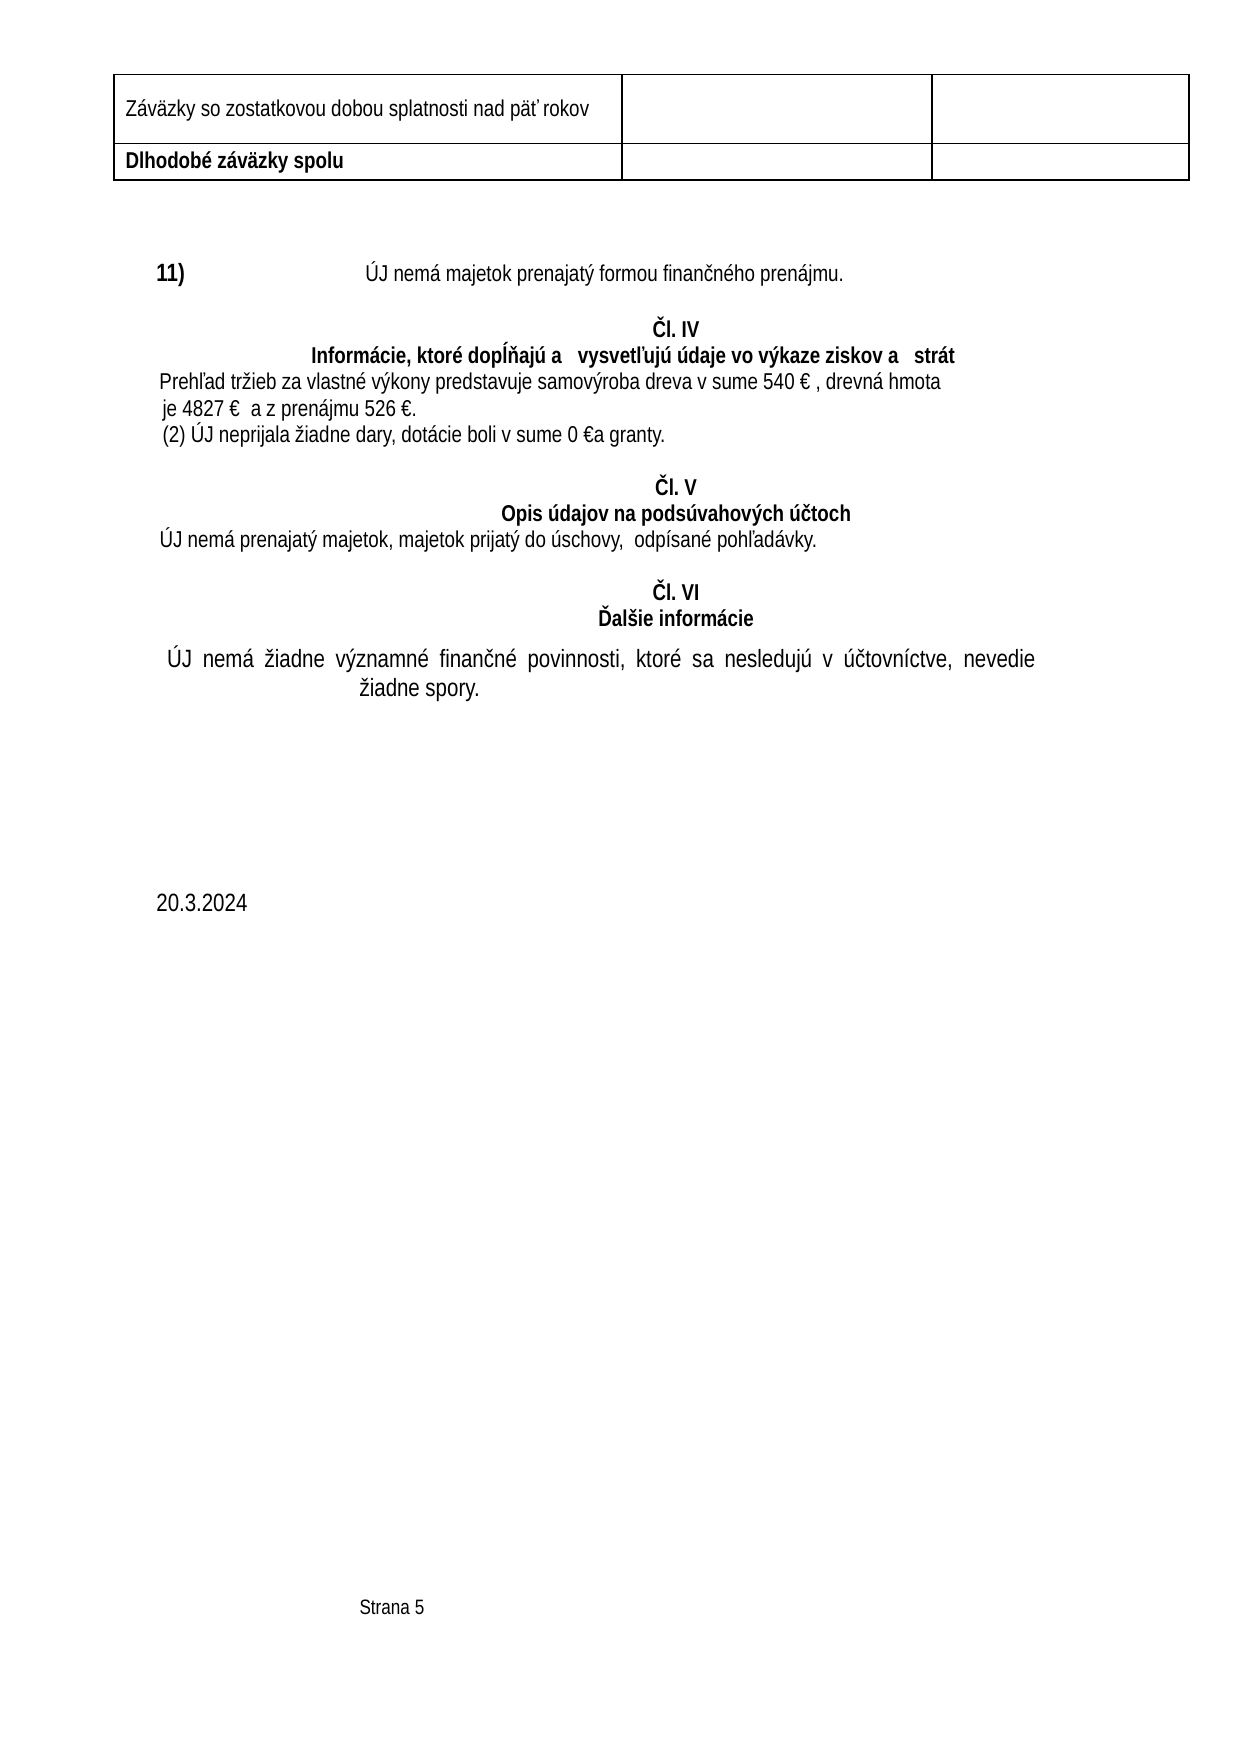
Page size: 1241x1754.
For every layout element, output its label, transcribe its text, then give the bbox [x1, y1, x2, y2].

table_cell [623, 144, 931, 178]
text (2) ÚJ neprijala žiadne dary, dotácie boli v sume 0 €a granty. [162, 421, 992, 447]
text Čl. IV [359, 316, 992, 342]
text v sum je 4827 € a z prenájmu 526 €. [0, 394, 992, 421]
text Čl. VI [359, 579, 992, 605]
text Prehľad tržieb za vlastné výkony predstavuje samovýroba dreva v sume 540 € , drevná hmota [0, 368, 992, 394]
table_cell [623, 75, 931, 142]
text ÚJ nemá žiadne významné finančné povinnosti, ktoré sa nesledujú v účtovníctve, nevedie žiadne spory. [156, 644, 1037, 702]
table_cell Záväzky so zostatkovou dobou splatnosti nad päť rokov [115, 75, 621, 142]
table_cell [933, 144, 1188, 178]
table_cell Dlhodobé záväzky spolu [115, 144, 621, 178]
text Čl. V [359, 474, 992, 500]
text ÚJ nemá prenajatý majetok, majetok prijatý do úschovy, odpísané pohľadávky. [159, 526, 992, 553]
list ÚJ nemá majetok prenajatý formou finančného prenájmu. [156, 258, 992, 287]
text Ďalšie informácie [359, 605, 992, 632]
text Informácie, ktoré dopĺňajú a vysvetľujú údaje vo výkaze ziskov a strát [164, 342, 992, 368]
text Opis údajov na podsúvahových účtoch [359, 500, 992, 526]
text 20.3.2024 [156, 887, 1037, 916]
table_cell [933, 75, 1188, 142]
